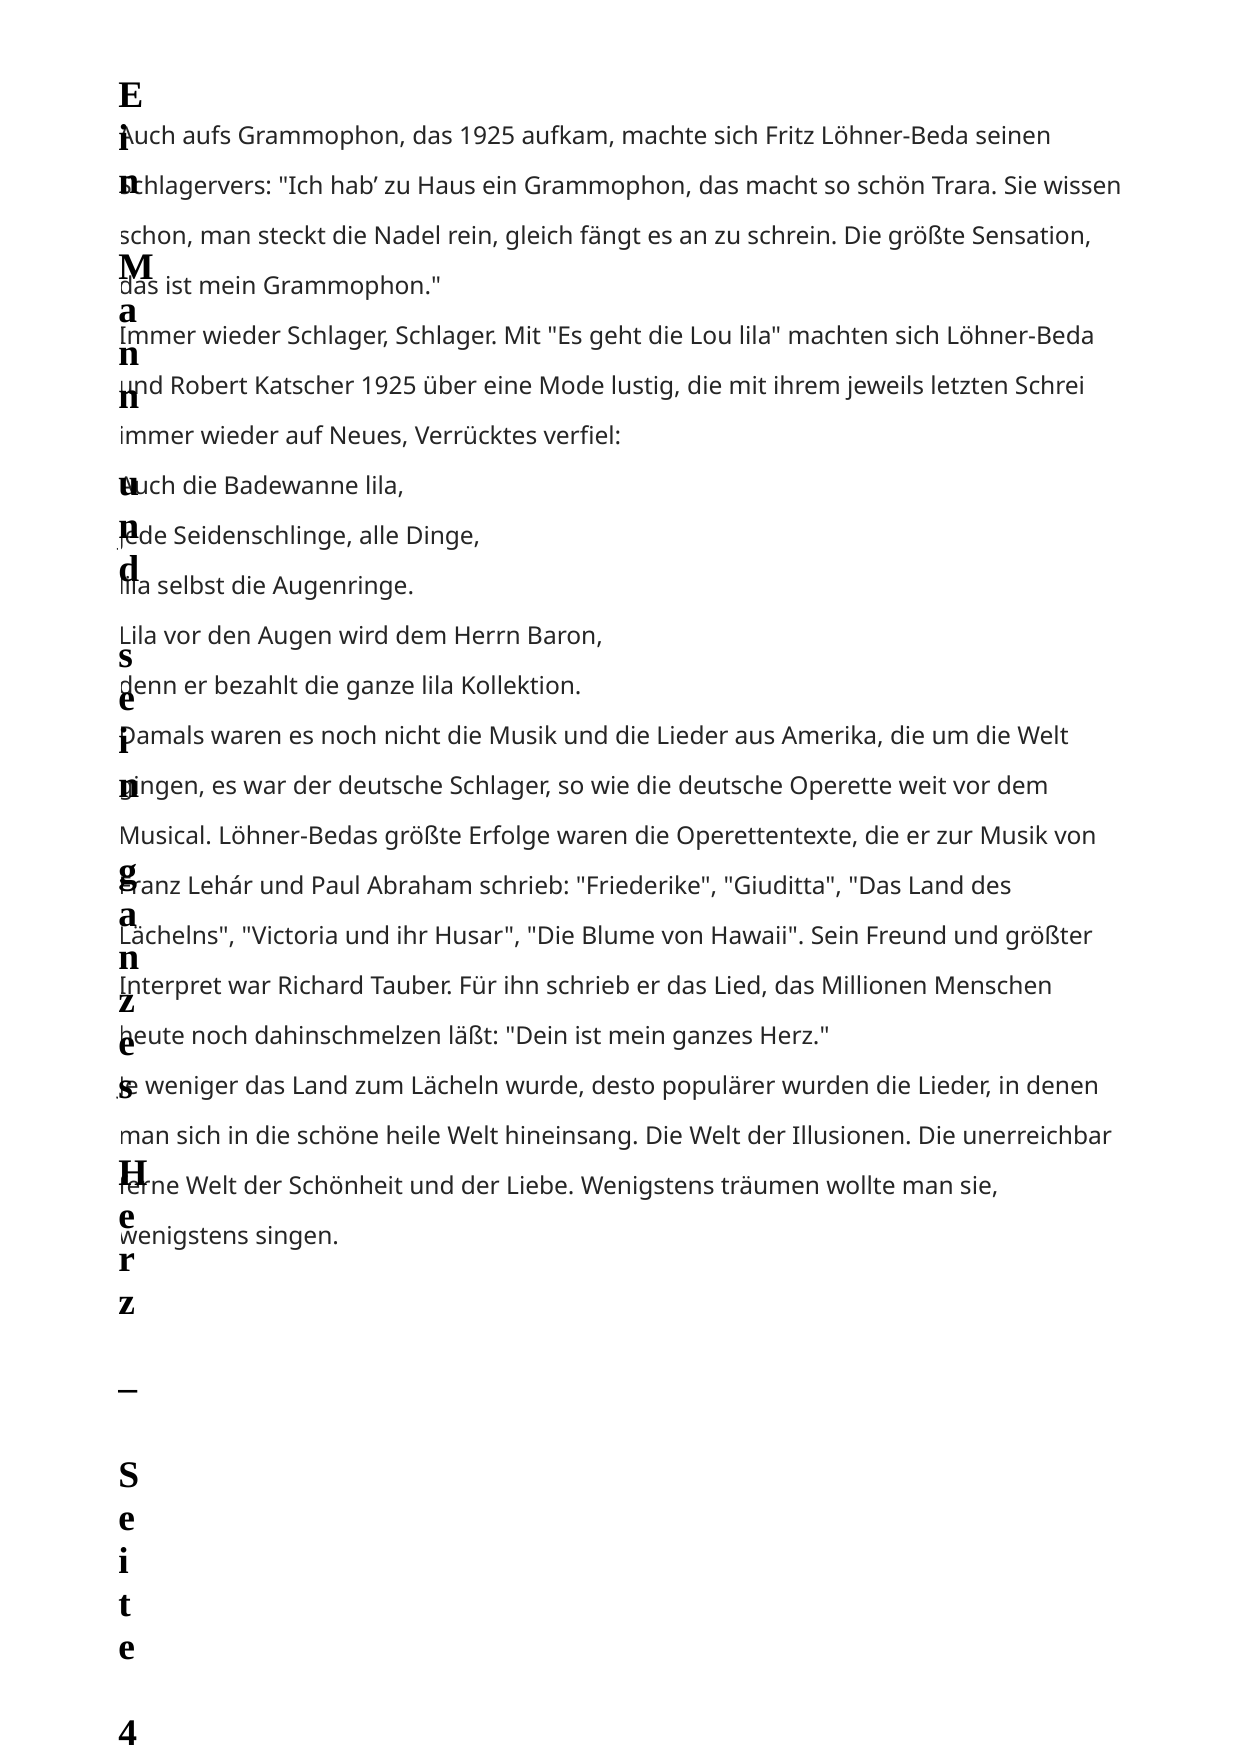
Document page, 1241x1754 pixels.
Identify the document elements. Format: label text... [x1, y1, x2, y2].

text jede Seidenschlinge, alle Dinge, [121, 518, 1122, 551]
text Auch aufs Grammophon, das 1925 aufkam, machte sich Fritz Löhner-Beda seinen Schlagervers: "Ich hab’ zu Haus ein Grammophon, das macht so schön Trara. Sie wissen schon, man steckt die Nadel rein, gleich fängt es an zu schrein. Die größte Sensation, das ist mein Grammophon." [121, 118, 1122, 301]
text denn er bezahlt die ganze lila Kollektion. [121, 668, 1122, 701]
text Auch die Badewanne lila, [121, 468, 1122, 501]
text Lila vor den Augen wird dem Herrn Baron, [121, 618, 1122, 651]
text Immer wieder Schlager, Schlager. Mit "Es geht die Lou lila" machten sich Löhner-Beda und Robert Katscher 1925 über eine Mode lustig, die mit ihrem jeweils letzten Schrei immer wieder auf Neues, Verrücktes verfiel: [121, 318, 1122, 451]
text lila selbst die Augenringe. [121, 568, 1122, 601]
text Damals waren es noch nicht die Musik und die Lieder aus Amerika, die um die Welt gingen, es war der deutsche Schlager, so wie die deutsche Operette weit vor dem Musical. Löhner-Bedas größte Erfolge waren die Operettentexte, die er zur Musik von Franz Lehár und Paul Abraham schrieb: "Friederike", "Giuditta", "Das Land des Lächelns", "Victoria und ihr Husar", "Die Blume von Hawaii". Sein Freund und größter Interpret war Richard Tauber. Für ihn schrieb er das Lied, das Millionen Menschen heute noch dahinschmelzen läßt: "Dein ist mein ganzes Herz." [121, 718, 1122, 1051]
text Je weniger das Land zum Lächeln wurde, desto populärer wurden die Lieder, in denen man sich in die schöne heile Welt hineinsang. Die Welt der Illusionen. Die unerreichbar ferne Welt der Schönheit und der Liebe. Wenigstens träumen wollte man sie, wenigstens singen. [121, 1068, 1122, 1251]
